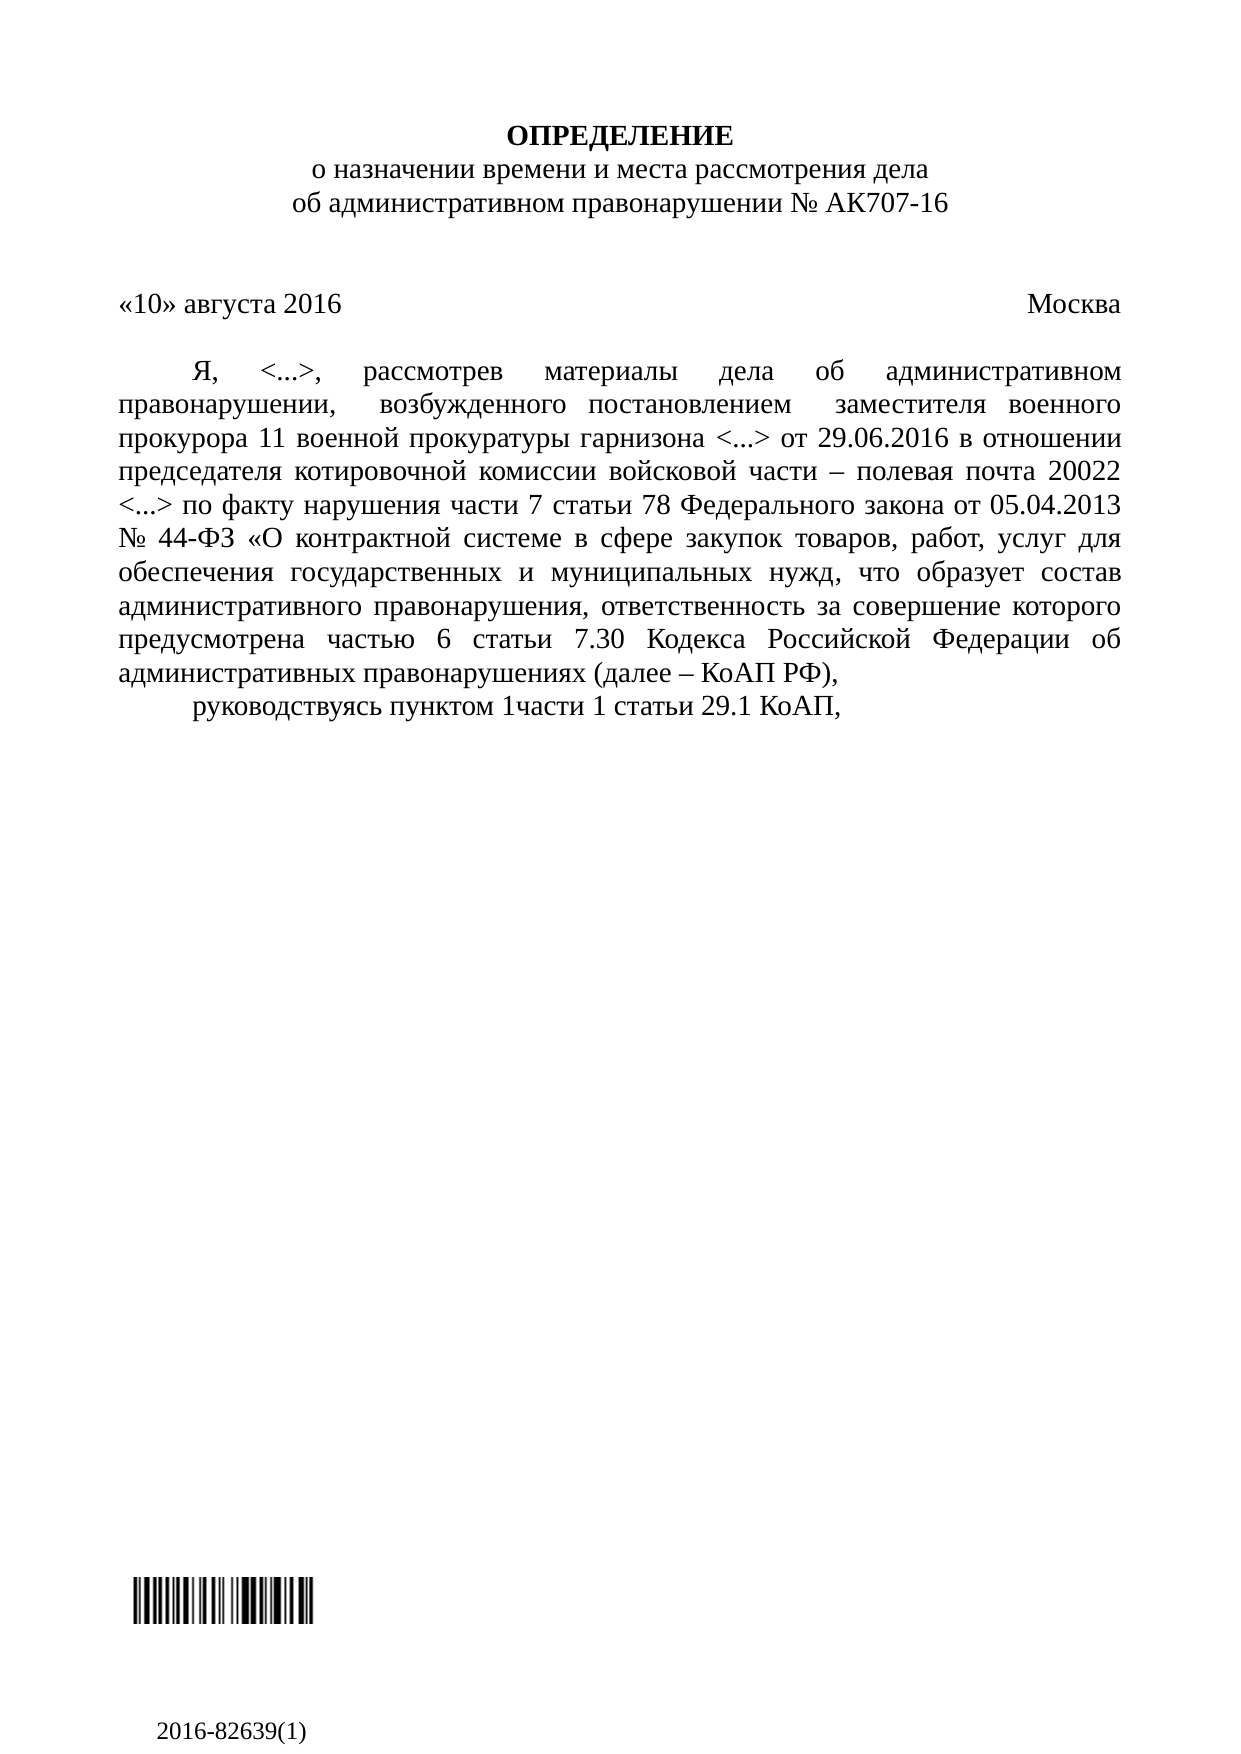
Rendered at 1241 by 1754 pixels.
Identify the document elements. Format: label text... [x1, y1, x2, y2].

subtitle ОПРЕДЕЛЕНИЕ [118, 118, 1122, 152]
picture [118, 1577, 331, 1624]
text об административном правонарушении № АК707-16 [118, 185, 1122, 219]
text руководствуясь пунктом 1части 1 статьи 29.1 КоАП, [118, 688, 1122, 722]
text Я, <...>, рассмотрев материалы дела об административном правонарушении, возбужденного постановлением заместителя военного прокурора 11 военной прокуратуры гарнизона <...> от 29.06.2016 в отношении председателя котировочной комиссии войсковой части – полевая почта 20022 <...> по факту нарушения части 7 статьи 78 Федерального закона от 05.04.2013 № 44-ФЗ «О контрактной системе в сфере закупок товаров, работ, услуг для обеспечения государственных и муниципальных нужд, что образует состав административного правонарушения, ответственность за совершение которого предусмотрена частью 6 статьи 7.30 Кодекса Российской Федерации об административных правонарушениях (далее – КоАП РФ), [118, 353, 1122, 688]
text «10» августа 2016 Москва [118, 286, 1122, 319]
text о назначении времени и места рассмотрения дела [118, 152, 1122, 185]
